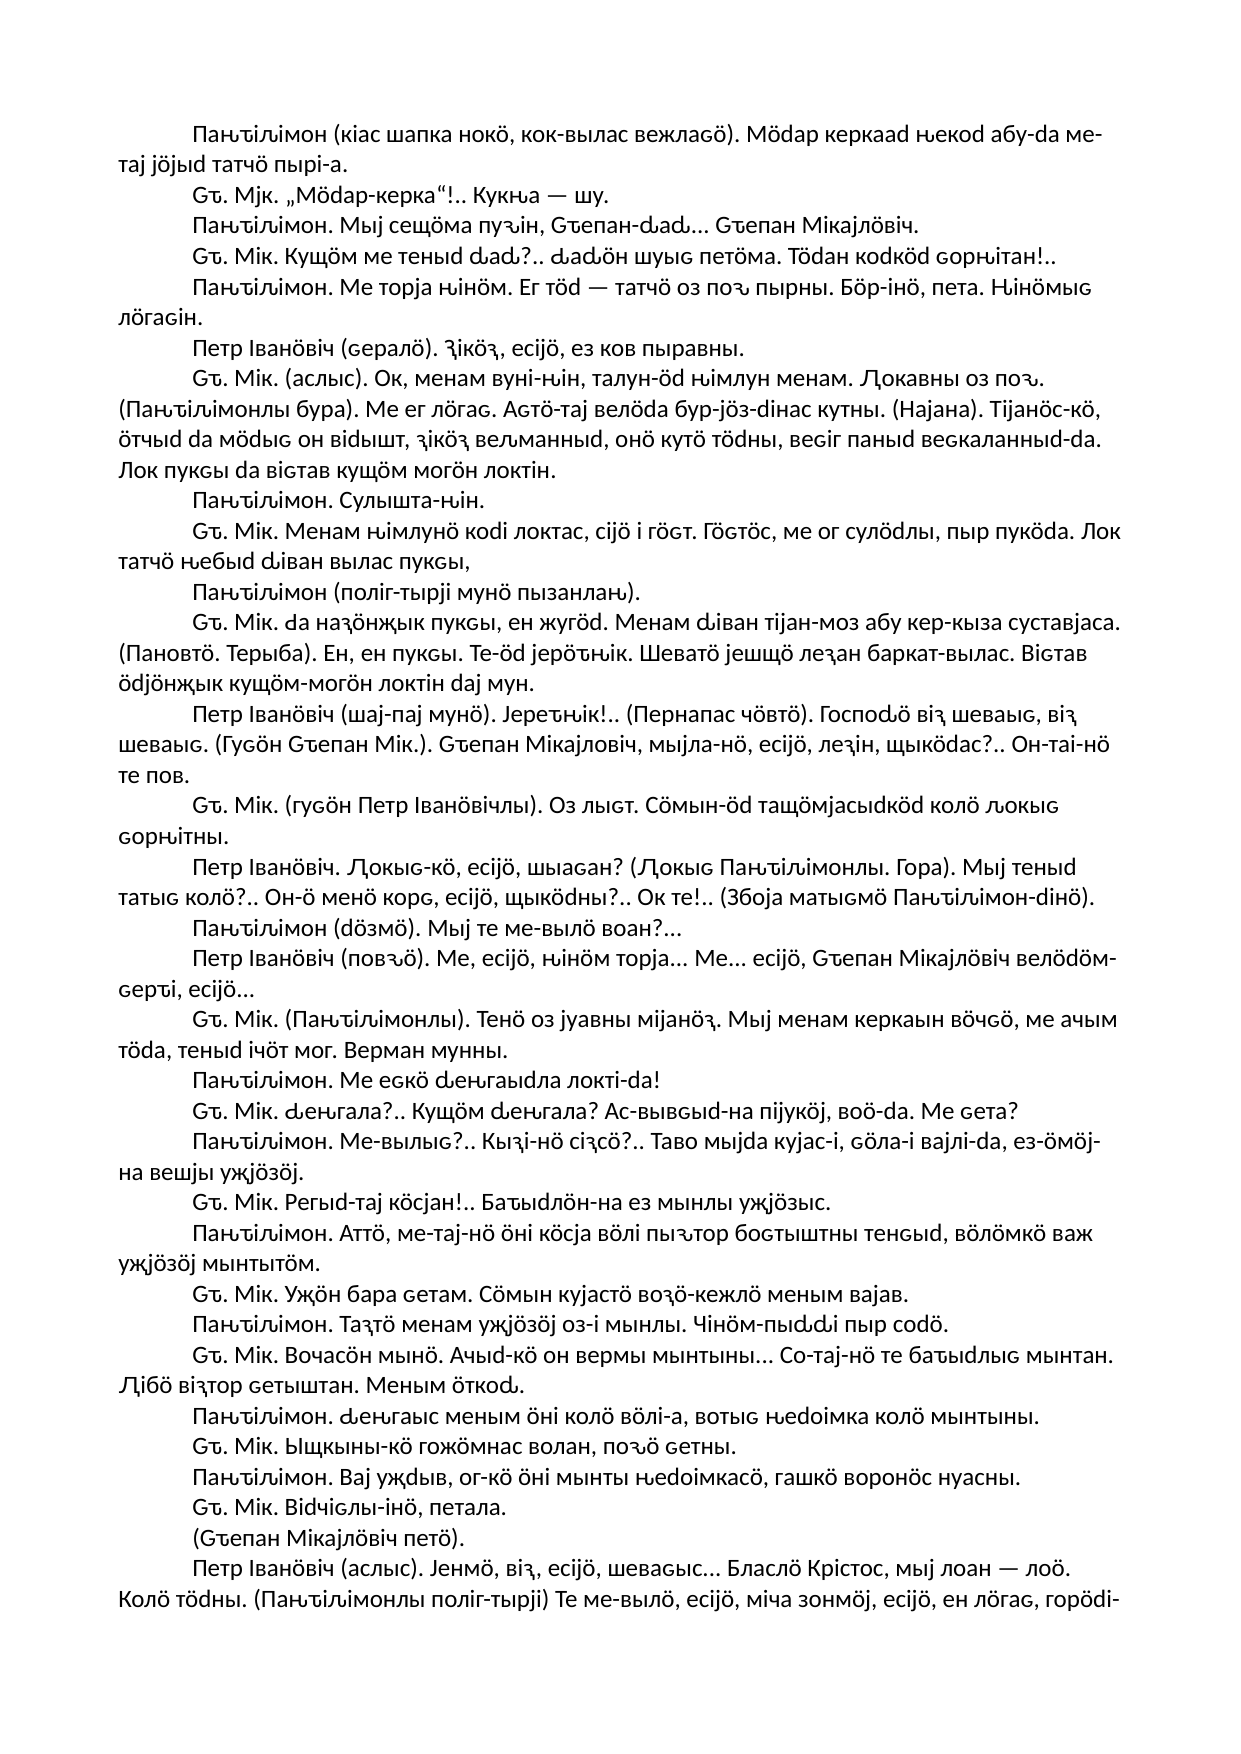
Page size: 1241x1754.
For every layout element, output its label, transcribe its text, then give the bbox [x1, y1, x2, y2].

text Ԍԏ. Мік. (Паԋԏіԉімонлы). Тенӧ оз јуавны міјанӧԇ. Мыј менам керкаын вӧчԍӧ, ме ачым тӧԁа, теныԁ ічӧт мог. Верман мунны. [118, 1003, 1122, 1064]
text Паԋԏіԉімон. Ме торја ԋінӧм. Ег тӧԁ — татчӧ оз поԅ пырны. Бӧр-інӧ, пета. Ԋінӧмыԍ лӧгаԍін. [118, 271, 1122, 332]
text Ԍԏ. Мік. Вочасӧн мынӧ. Ачыԁ-кӧ он вермы мынтыны... Со-тај-нӧ те баԏыԁлыԍ мынтан. Ԉібӧ віԇтор ԍетыштан. Меным ӧткоԃ. [118, 1339, 1122, 1400]
text Петр Іванӧвіч (повԅӧ). Ме, есіјӧ, ԋінӧм торја... Ме... есіјӧ, Ԍԏепан Мікајлӧвіч велӧԁӧм-ԍерԏі, есіјӧ... [118, 942, 1122, 1003]
text Петр Іванӧвіч (ԍералӧ). Ԇікӧԇ, есіјӧ, ез ков пыравны. [118, 332, 1122, 362]
text Паԋԏіԉімон. Вај уҗԁыв, ог-кӧ ӧні мынты ԋеԁоімкасӧ, гашкӧ воронӧс нуасны. [118, 1461, 1122, 1492]
text Паԋԏіԉімон (кіас шапка нокӧ, кок-вылас вежлаԍӧ). Мӧԁар керкааԁ ԋекоԁ абу-ԁа ме-тај јӧјыԁ татчӧ пырі-а. [118, 118, 1122, 179]
text Паԋԏіԉімон. Аттӧ, ме-тај-нӧ ӧні кӧсја вӧлі пыԅтор боԍтыштны тенԍыԁ, вӧлӧмкӧ важ уҗјӧзӧј мынтытӧм. [118, 1217, 1122, 1278]
text Ԍԏ. Мік. Регыԁ-тај кӧсјан!.. Баԏыԁлӧн-на ез мынлы уҗјӧзыс. [118, 1186, 1122, 1217]
text (Ԍԏепан Мікајлӧвіч петӧ). [118, 1522, 1122, 1553]
text Ԍԏ. Мік. Ыщкыны-кӧ гожӧмнас волан, поԅӧ ԍетны. [118, 1431, 1122, 1461]
text Петр Іванӧвіч. Ԉокыԍ-кӧ, есіјӧ, шыаԍан? (Ԉокыԍ Паԋԏіԉімонлы. Гора). Мыј теныԁ татыԍ колӧ?.. Он-ӧ менӧ корԍ, есіјӧ, щыкӧԁны?.. Ок те!.. (Збоја матыԍмӧ Паԋԏіԉімон-ԁінӧ). [118, 851, 1122, 912]
text Паԋԏіԉімон (ԁӧзмӧ). Мыј те ме-вылӧ воан?... [118, 912, 1122, 942]
text Петр Іванӧвіч (аслыс). Јенмӧ, віԇ, есіјӧ, шеваԍыс... Бласлӧ Крістос, мыј лоан — лоӧ. Колӧ тӧԁны. (Паԋԏіԉімонлы поліг-тырјі) Те ме-вылӧ, есіјӧ, міча зонмӧј, есіјӧ, ен лӧгаԍ, горӧԁі- [118, 1553, 1122, 1614]
text Паԋԏіԉімон. Мыј сещӧма пуԅін, Ԍԏепан-ԃаԃ... Ԍԏепан Мікајлӧвіч. [118, 210, 1122, 240]
text Ԍԏ. Мік. Менам ԋімлунӧ коԁі локтас, сіјӧ і гӧԍт. Гӧԍтӧс, ме ог сулӧԁлы, пыр пукӧԁа. Лок татчӧ ԋебыԁ ԃіван вылас пукԍы, [118, 515, 1122, 576]
text Паԋԏіԉімон. Таԇтӧ менам уҗјӧзӧј оз-і мынлы. Чінӧм-пыԃԃі пыр соԁӧ. [118, 1308, 1122, 1339]
text Ԍԏ. Мік. Ԃеԋгала?.. Кущӧм ԃеԋгала? Ас-вывԍыԁ-на піјукӧј, воӧ-ԁа. Ме ԍета? [118, 1095, 1122, 1125]
text Паԋԏіԉімон. Ме еԍкӧ ԃеԋгаыԁла локті-ԁа! [118, 1064, 1122, 1095]
text Паԋԏіԉімон. Ме-вылыԍ?.. Кыԇі-нӧ сіԇсӧ?.. Таво мыјԁа кујас-і, ԍӧла-і вајлі-ԁа, ез-ӧмӧј-на вешјы уҗјӧзӧј. [118, 1125, 1122, 1186]
text Ԍԏ. Мјк. „Мӧԁар-керка“!.. Кукԋа — шу. [118, 179, 1122, 210]
text Ԍԏ. Мік. (аслыс). Ок, менам вуні-ԋін, талун-ӧԁ ԋімлун менам. Ԉокавны оз поԅ. (Паԋԏіԉімонлы бура). Ме ег лӧгаԍ. Аԍтӧ-тај велӧԁа бур-јӧз-ԁінас кутны. (Најана). Тіјанӧс-кӧ, ӧтчыԁ ԁа мӧԁыԍ он віԁышт, ԇікӧԇ веԉманныԁ, онӧ кутӧ тӧԁны, веԍіг паныԁ веԍкаланныԁ-ԁа. Лок пукԍы ԁа віԍтав кущӧм могӧн локтін. [118, 362, 1122, 484]
text Ԍԏ. Мік. Кущӧм ме теныԁ ԃаԃ?.. Ԃаԃӧн шуыԍ петӧма. Тӧԁан коԁкӧԁ ԍорԋітан!.. [118, 240, 1122, 271]
text Ԍԏ. Мік. Уҗӧн бара ԍетам. Сӧмын кујастӧ воԇӧ-кежлӧ меным вајав. [118, 1278, 1122, 1308]
text Паԋԏіԉімон. Ԃеԋгаыс меным ӧні колӧ вӧлі-а, вотыԍ ԋеԁоімка колӧ мынтыны. [118, 1400, 1122, 1431]
text Ԍԏ. Мік. Ԁа наԇӧнҗык пукԍы, ен жугӧԁ. Менам ԃіван тіјан-моз абу кер-кыза суставјаса. (Пановтӧ. Терыба). Ен, ен пукԍы. Те-ӧԁ јерӧԏԋік. Шеватӧ јешщӧ леԇан баркат-вылас. Віԍтав ӧԁјӧнҗык кущӧм-могӧн локтін ԁај мун. [118, 606, 1122, 698]
text Паԋԏіԉімон (поліг-тырјі мунӧ пызанлаԋ). [118, 576, 1122, 606]
text Ԍԏ. Мік. (гуԍӧн Петр Іванӧвічлы). Оз лыԍт. Сӧмын-ӧԁ тащӧмјасыԁкӧԁ колӧ ԉокыԍ ԍорԋітны. [118, 789, 1122, 851]
text Паԋԏіԉімон. Сулышта-ԋін. [118, 484, 1122, 515]
text Ԍԏ. Мік. Віԁчіԍлы-інӧ, петала. [118, 1492, 1122, 1522]
text Петр Іванӧвіч (шај-пај мунӧ). Јереԏԋік!.. (Пернапас чӧвтӧ). Госпоԃӧ віԇ шеваыԍ, віԇ шеваыԍ. (Гуԍӧн Ԍԏепан Мік.). Ԍԏепан Мікајловіч, мыјла-нӧ, есіјӧ, леԇін, щыкӧԁас?.. Он-таі-нӧ те пов. [118, 698, 1122, 789]
